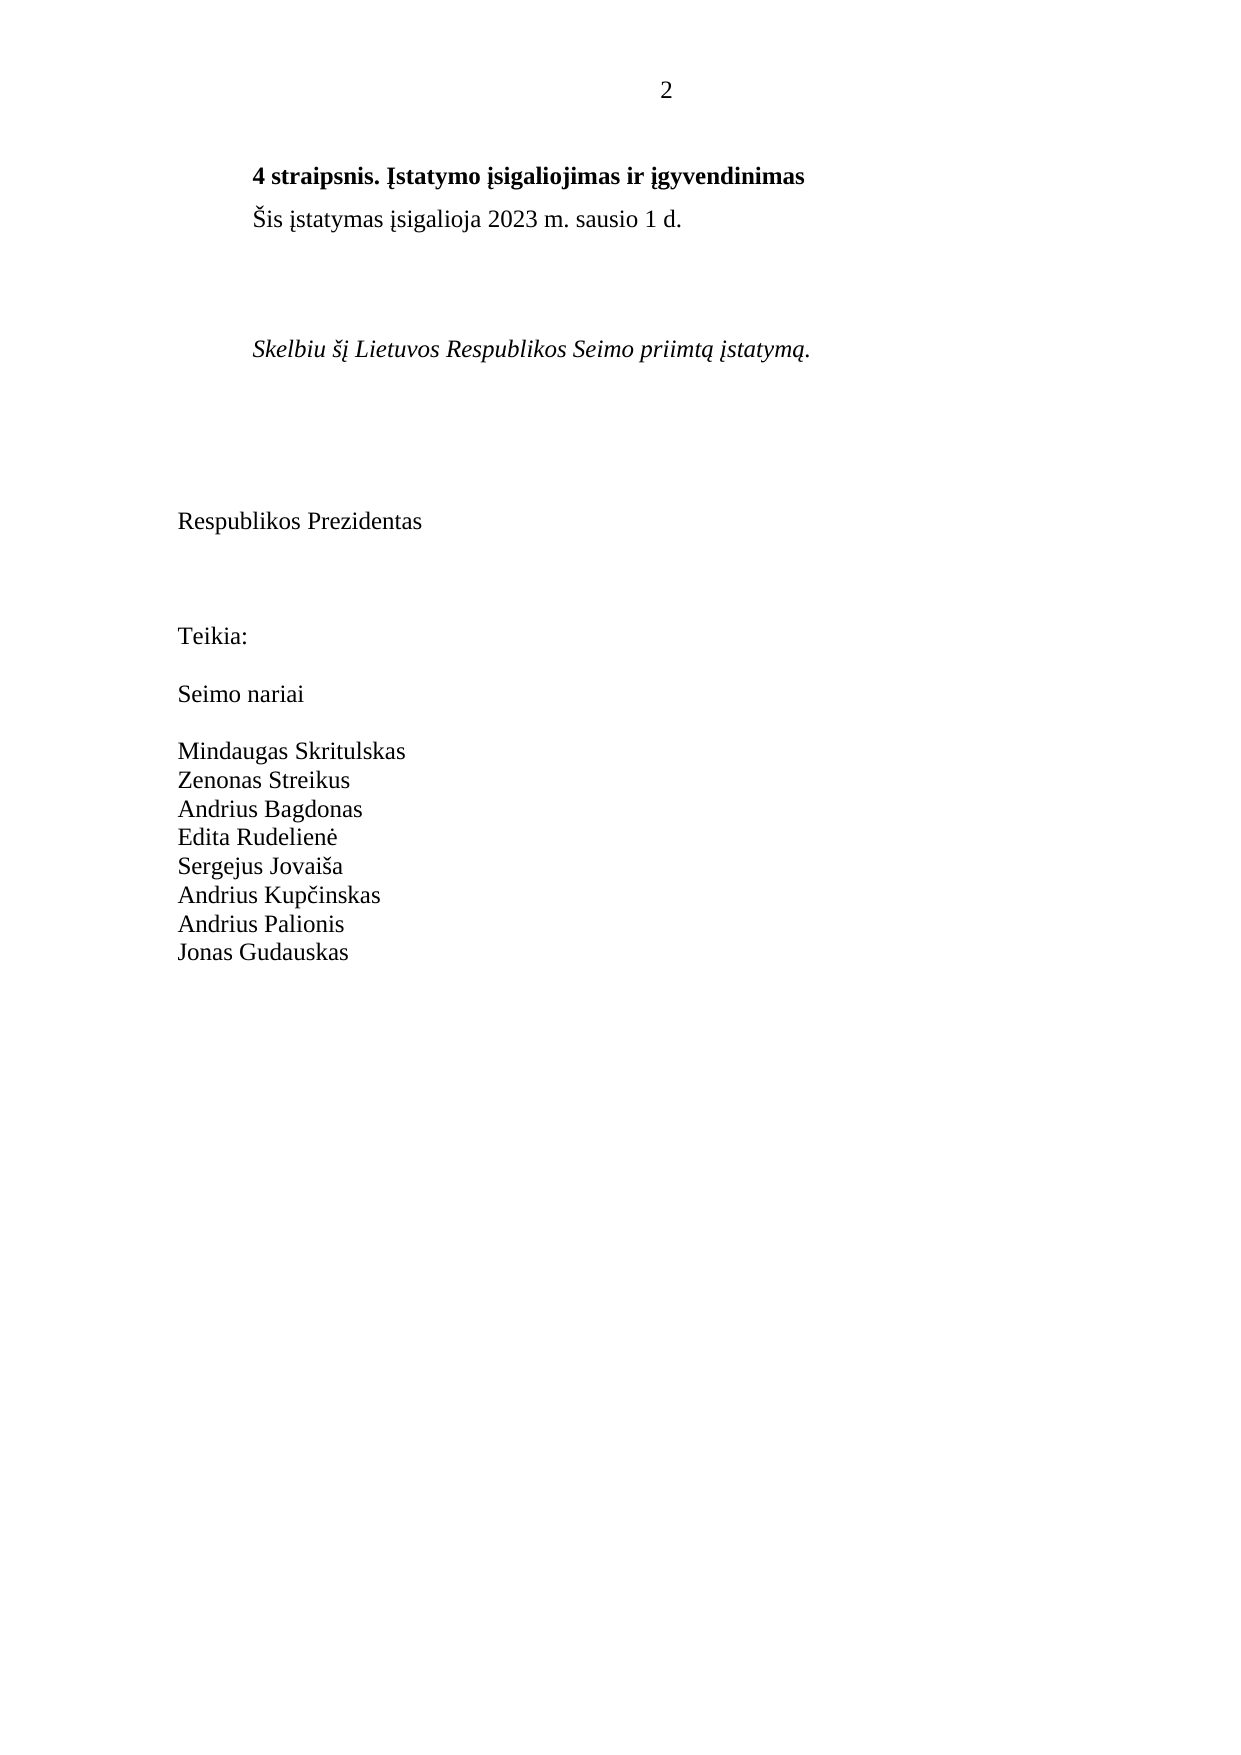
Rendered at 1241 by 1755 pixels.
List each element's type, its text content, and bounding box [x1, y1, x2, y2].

text Mindaugas Skritulskas [177, 736, 1152, 765]
text Andrius Bagdonas [177, 794, 1152, 822]
text Šis įstatymas įsigalioja 2023 m. sausio 1 d. [177, 204, 1152, 233]
text Skelbiu šį Lietuvos Respublikos Seimo priimtą įstatymą. [177, 334, 1152, 362]
text Respublikos Prezidentas [177, 506, 1152, 535]
text Andrius Kupčinskas [177, 880, 1152, 909]
text Teikia: [177, 621, 1152, 650]
text Jonas Gudauskas [177, 937, 1152, 966]
text Seimo nariai [177, 679, 1152, 707]
text Edita Rudelienė [177, 822, 1152, 851]
text Sergejus Jovaiša [177, 851, 1152, 880]
text Andrius Palionis [177, 909, 1152, 937]
text 4 straipsnis. Įstatymo įsigaliojimas ir įgyvendinimas [177, 161, 1152, 190]
text Zenonas Streikus [177, 765, 1152, 794]
